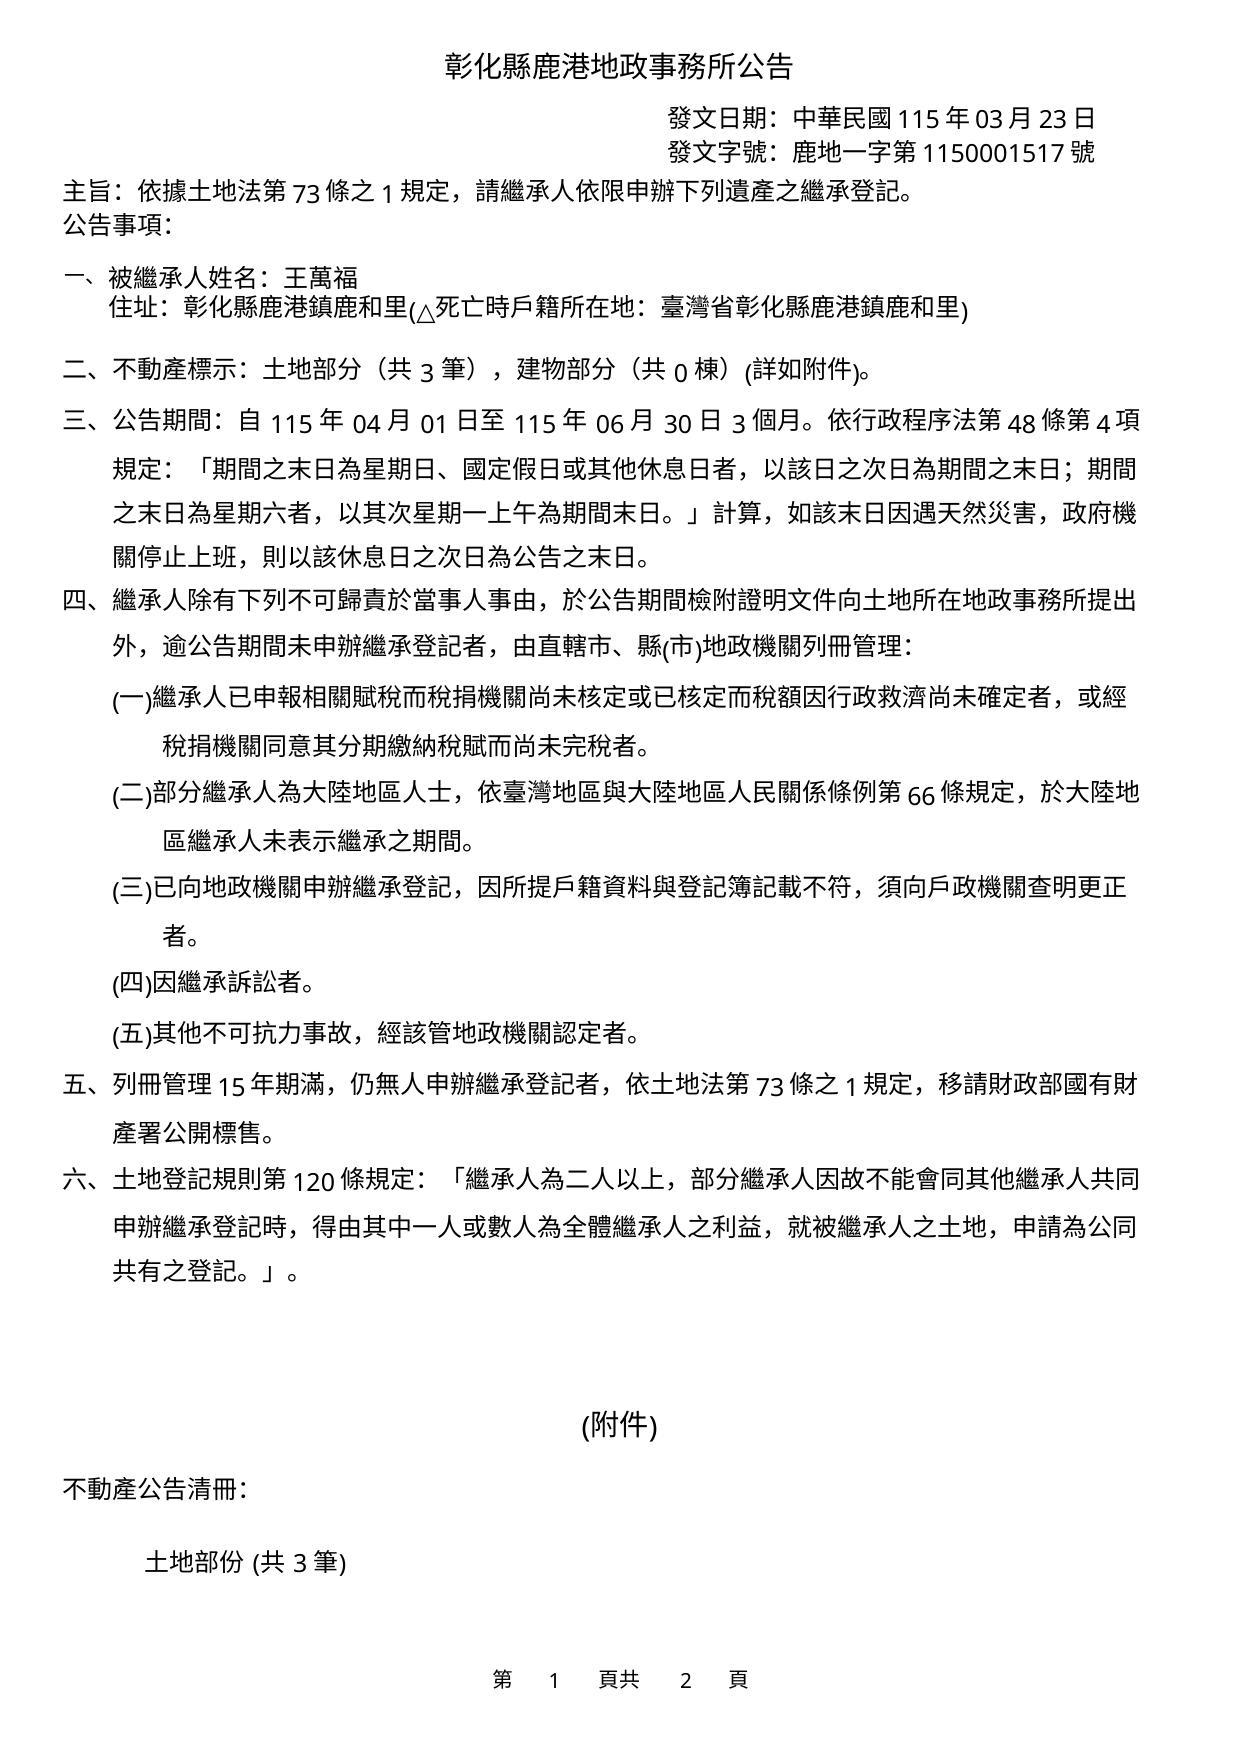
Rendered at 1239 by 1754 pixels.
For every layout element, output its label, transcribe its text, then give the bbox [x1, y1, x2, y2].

table_header [718, 0, 759, 41]
table_cell [1177, 1456, 1239, 1528]
table_cell [0, 264, 62, 315]
table_cell [109, 1355, 482, 1395]
table_cell [523, 1600, 585, 1660]
table_cell [62, 1660, 109, 1701]
table_cell [653, 95, 667, 177]
table_cell [0, 1456, 62, 1528]
table_cell [759, 1600, 1177, 1660]
table_cell 頁 [718, 1660, 759, 1701]
table_cell [0, 1395, 62, 1456]
table_cell [0, 1600, 62, 1660]
table_header [667, 0, 718, 41]
table_cell 頁共 [585, 1660, 653, 1701]
table_cell [1177, 1395, 1239, 1456]
table_cell [523, 95, 585, 177]
table_header [62, 0, 109, 41]
table_cell [759, 1660, 1177, 1701]
table_header [523, 0, 585, 41]
table_cell [1177, 177, 1239, 264]
table_cell [653, 1600, 667, 1660]
table_cell [1177, 1529, 1239, 1600]
table_cell [1177, 1660, 1239, 1701]
table_cell [523, 1355, 585, 1395]
table_header [653, 0, 667, 41]
table_cell [483, 1600, 523, 1660]
table_cell 2 [653, 1660, 718, 1701]
table_cell [759, 1355, 1177, 1395]
table_cell 土地部份 (共 3 筆) [62, 1529, 1177, 1600]
table_cell [0, 95, 62, 177]
table_cell [62, 1355, 109, 1395]
table_cell [718, 1600, 759, 1660]
table_cell [0, 1660, 62, 1701]
table_cell [0, 41, 62, 94]
table_cell [0, 356, 62, 1354]
table_cell [585, 1355, 653, 1395]
table_cell [0, 1355, 62, 1395]
table_cell [0, 177, 62, 264]
table_cell 二、不動產標示：土地部分（共 3 筆），建物部分（共 0 棟）(詳如附件)。 三、公告期間：自 115 年 04 月 01 日至 115 年 06 月 30 日 3 個月。依行政程序法第48條第4項 規定：「期間之末日為星期日、國定假日或其他休息日者，以該日之次日為期間之末日；期間 之末日為星期六者，以其次星期一上午為期間末日。」計算，如該末日因遇天然災害，政府機 關停止上班，則以該休息日之次日為公告之末日。 四、繼承人除有下列不可歸責於當事人事由，於公告期間檢附證明文件向土地所在地政事務所提出 外，逾公告期間未申辦繼承登記者，由直轄市、縣(市)地政機關列冊管理： (一)繼承人已申報相關賦稅而稅捐機關尚未核定或已核定而稅額因行政救濟尚未確定者，或經 稅捐機關同意其分期繳納稅賦而尚未完稅者。 (二)部分繼承人為大陸地區人士，依臺灣地區與大陸地區人民關係條例第66條規定，於大陸地 區繼承人未表示繼承之期間。 (三)已向地政機關申辦繼承登記，因所提戶籍資料與登記簿記載不符，須向戶政機關查明更正 者。 (四)因繼承訴訟者。 (五)其他不可抗力事故，經該管地政機關認定者。 五、列冊管理15年期滿，仍無人申辦繼承登記者，依土地法第73條之1規定，移請財政部國有財 產署公開標售。 六、土地登記規則第120條規定：「繼承人為二人以上，部分繼承人因故不能會同其他繼承人共同 申辦繼承登記時，得由其中一人或數人為全體繼承人之利益，就被繼承人之土地，申請為公同 共有之登記。」。 [62, 356, 1177, 1354]
table_cell [109, 1600, 482, 1660]
table_cell [1177, 1600, 1239, 1660]
table_cell [483, 95, 523, 177]
table_cell [585, 95, 653, 177]
table_header [759, 0, 1177, 41]
table_header [0, 0, 62, 41]
table_cell [0, 1529, 62, 1600]
table_cell [483, 1355, 523, 1395]
table_cell [1177, 264, 1239, 315]
table_cell 第 [483, 1660, 523, 1701]
table_cell 1 [523, 1660, 585, 1701]
table_cell [585, 1600, 653, 1660]
table_cell [109, 95, 482, 177]
table_cell [653, 1355, 667, 1395]
table_cell [109, 1660, 482, 1701]
table_cell [62, 95, 109, 177]
table_cell 被繼承人姓名：王萬福 住址：彰化縣鹿港鎮鹿和里(△死亡時戶籍所在地：臺灣省彰化縣鹿港鎮鹿和里) [109, 264, 1177, 356]
table_cell [1177, 41, 1239, 94]
table_cell [0, 315, 62, 356]
table_cell 主旨：依據土地法第73條之1規定，請繼承人依限申辦下列遺產之繼承登記。 公告事項： [62, 177, 1177, 264]
table_cell [667, 1355, 718, 1395]
table_cell [62, 1600, 109, 1660]
table_cell 彰化縣鹿港地政事務所公告 [62, 41, 1177, 94]
table_header [1177, 0, 1239, 41]
table_header [483, 0, 523, 41]
table_header [585, 0, 653, 41]
table_cell [667, 1600, 718, 1660]
table_cell [1177, 315, 1239, 356]
table_header [109, 0, 482, 41]
table_cell 一、 [62, 264, 109, 315]
table_cell 不動產公告清冊： [62, 1456, 1177, 1528]
table_cell [62, 315, 109, 356]
table_cell 發文日期：中華民國115年03月23日 發文字號：鹿地一字第1150001517號 [667, 95, 1177, 177]
table_cell [1177, 356, 1239, 1354]
table_cell [1177, 1355, 1239, 1395]
table_cell [718, 1355, 759, 1395]
table_cell [1177, 95, 1239, 177]
table_cell (附件) [62, 1395, 1177, 1456]
